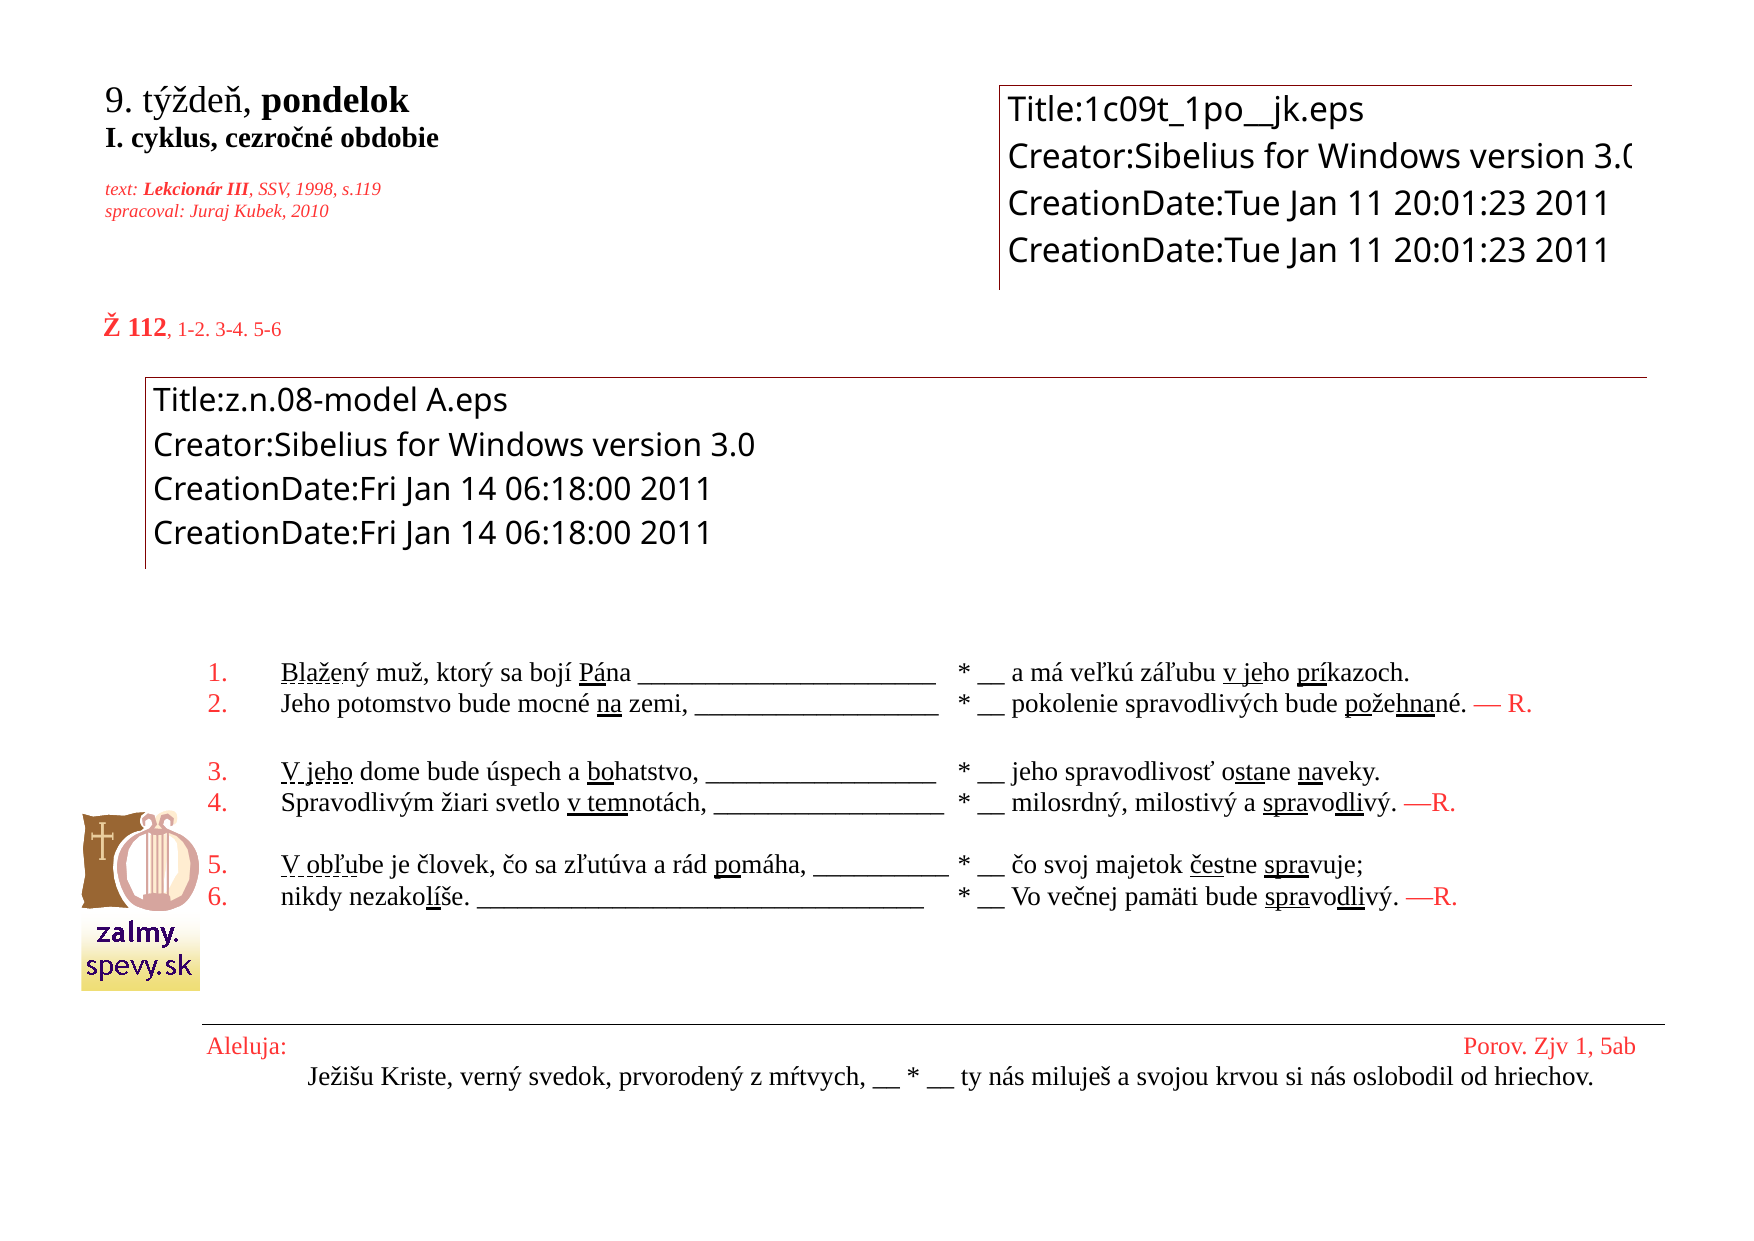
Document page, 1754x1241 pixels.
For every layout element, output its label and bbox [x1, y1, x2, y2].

picture [81, 810, 200, 991]
